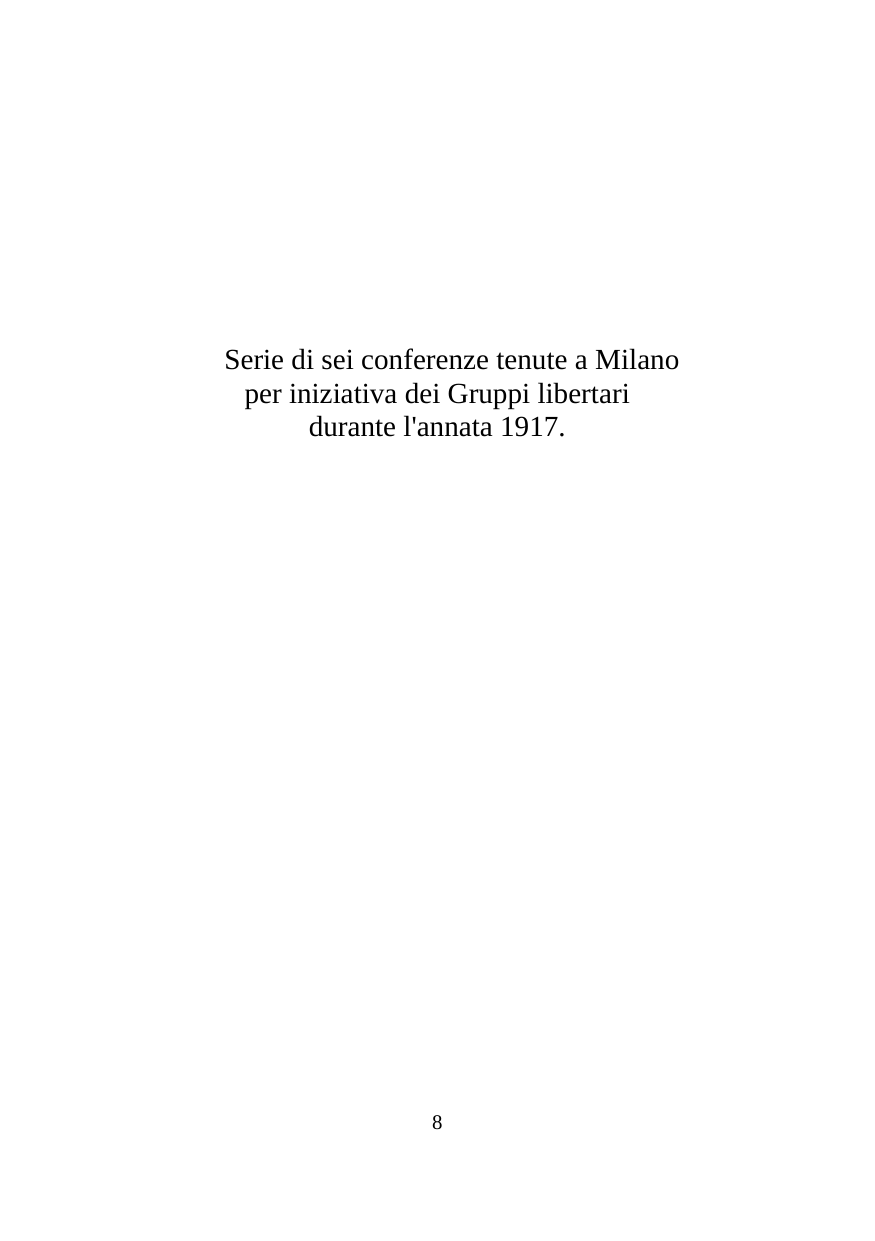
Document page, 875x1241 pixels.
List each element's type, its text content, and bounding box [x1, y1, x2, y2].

text Serie di sei conferenze tenute a Milano per iniziativa dei Gruppi libertari durante l'annata 1917. [106, 342, 768, 443]
